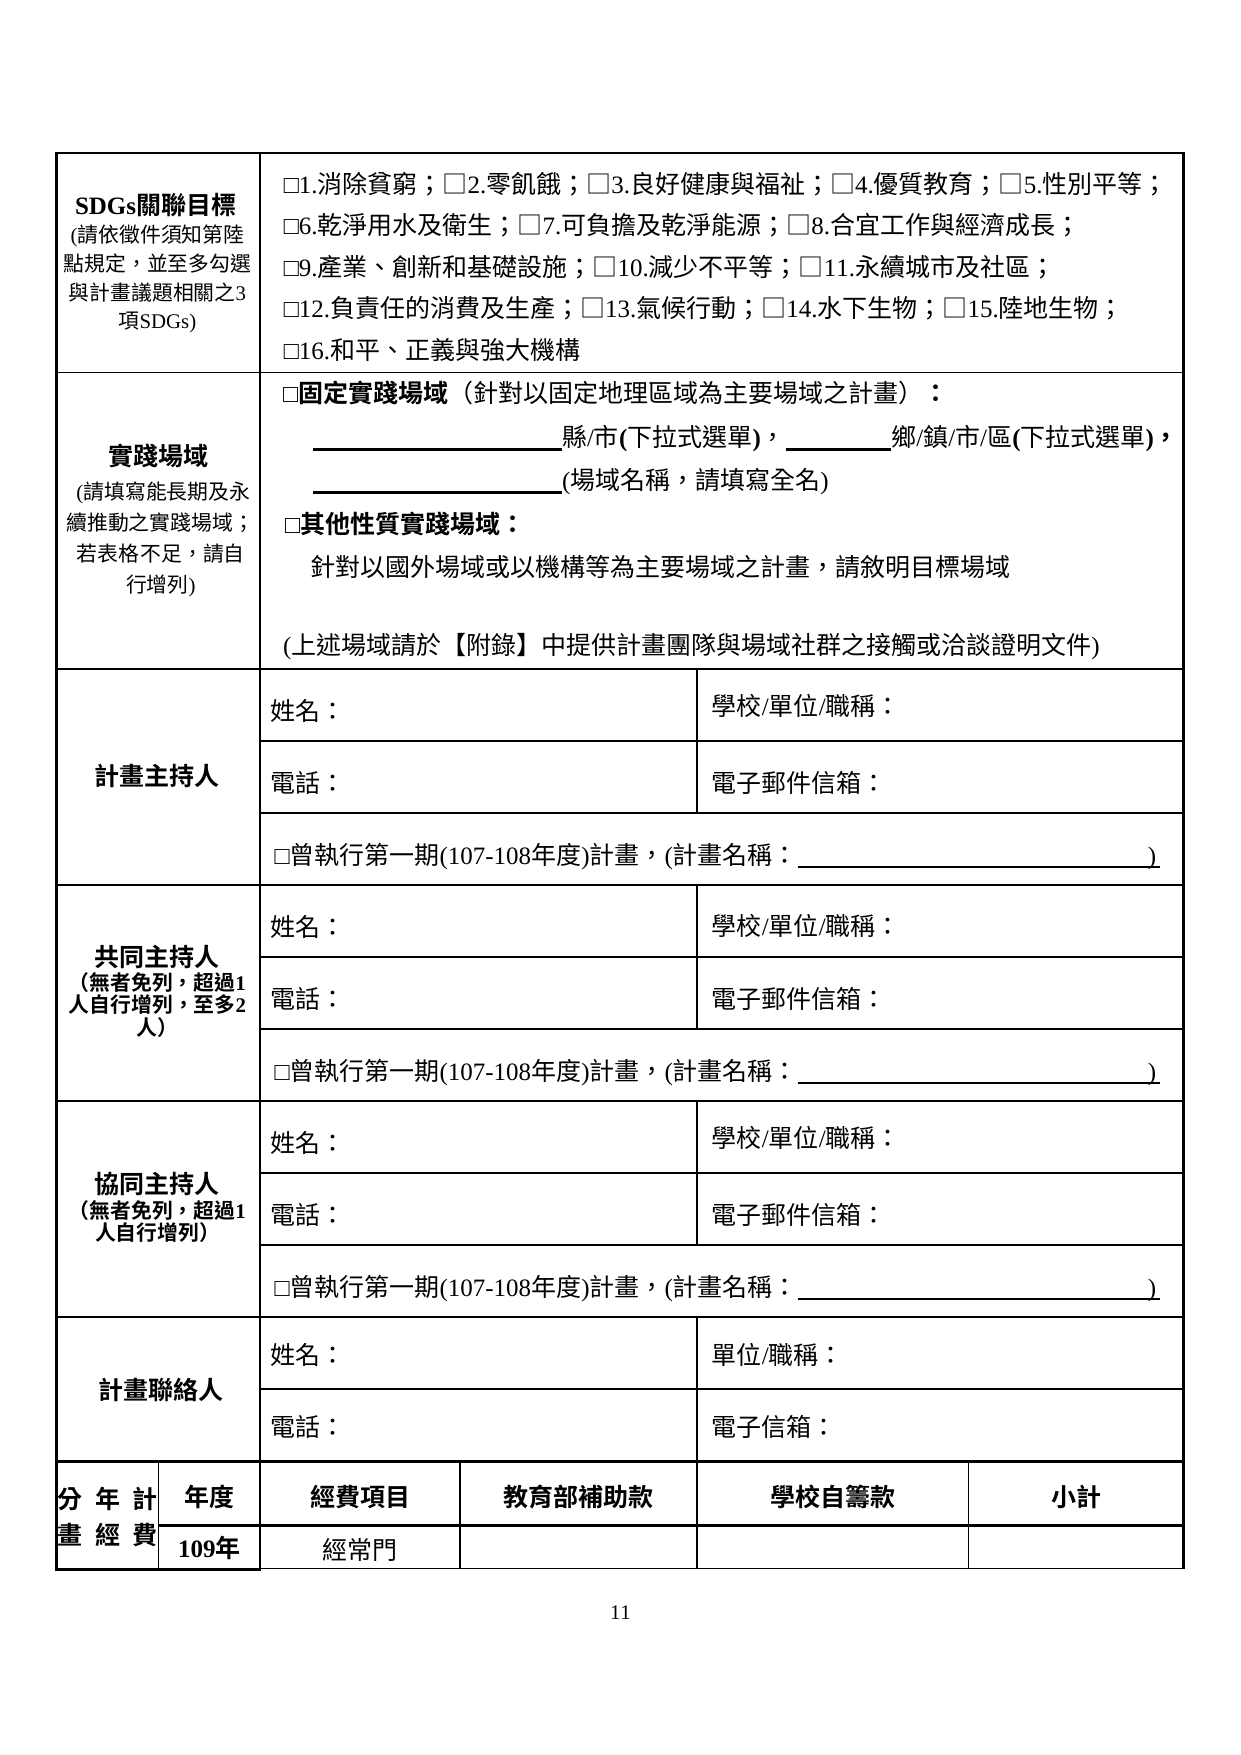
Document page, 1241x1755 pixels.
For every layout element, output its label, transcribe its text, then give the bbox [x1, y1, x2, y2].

table_cell SDGs關聯目標 (請依徵件須知第陸點規定，並至多勾選與計畫議題相關之3項SDGs) [58, 154, 259, 372]
table_cell 姓名： [261, 670, 696, 740]
table_cell [969, 1527, 1182, 1567]
table_cell 分 年 計 畫 經 費 [58, 1463, 158, 1567]
table_cell 電話： [261, 742, 696, 812]
table_cell 姓名： [261, 886, 696, 956]
table_cell □固定實踐場域（針對以固定地理區域為主要場域之計畫）： 縣/市(下拉式選單)， 鄉/鎮/市/區(下拉式選單)， (場域名稱，請填寫全名) □其他性質實踐場域： 針對以國外場域或以機構等為主要場域之計畫，請敘明目標場域 (上述場域請於【附錄】中提供計畫團隊與場域社群之接觸或洽談證明文件) [261, 373, 1182, 668]
table_cell 電子郵件信箱： [698, 958, 1182, 1028]
table_cell 電話： [261, 958, 696, 1028]
table_cell [698, 1527, 968, 1567]
table_cell 小計 [969, 1463, 1182, 1523]
table_cell 協同主持人 （無者免列，超過1人自行增列） [58, 1102, 259, 1316]
table_cell 學校/單位/職稱： [698, 1102, 1182, 1172]
table_cell 學校/單位/職稱： [698, 886, 1182, 956]
table_cell 單位/職稱： [698, 1318, 1182, 1388]
table_cell 姓名： [261, 1318, 696, 1388]
table_cell □曾執行第一期(107-108年度)計畫，(計畫名稱： ) [261, 814, 1182, 884]
table_cell 共同主持人 （無者免列，超過1人自行增列，至多2人） [58, 886, 259, 1100]
table_cell □1.消除貧窮；□2.零飢餓；□3.良好健康與福祉；□4.優質教育；□5.性別平等； □6.乾淨用水及衛生；□7.可負擔及乾淨能源；□8.合宜工作與經濟成長； □9.產業、創新和基礎設施；□10.減少不平等；□11.永續城市及社區； □12.負責任的消費及生產；□13.氣候行動；□14.水下生物；□15.陸地生物； □16.和平、正義與強大機構 [261, 154, 1182, 372]
table_cell 電子郵件信箱： [698, 1174, 1182, 1244]
table_cell 電子郵件信箱： [698, 742, 1182, 812]
table_cell 姓名： [261, 1102, 696, 1172]
table_cell 經費項目 [261, 1463, 459, 1523]
table_cell 教育部補助款 [461, 1463, 696, 1523]
table_cell 電子信箱： [698, 1390, 1182, 1460]
table_cell 年度 [159, 1463, 259, 1523]
table_cell 電話： [261, 1390, 696, 1460]
table_cell 實踐場域 (請填寫能長期及永續推動之實踐場域；若表格不足，請自行增列) [58, 373, 259, 668]
table_cell 電話： [261, 1174, 696, 1244]
table_cell □曾執行第一期(107-108年度)計畫，(計畫名稱： ) [261, 1246, 1182, 1316]
table_cell 109年 [159, 1527, 259, 1567]
table_cell [461, 1527, 696, 1567]
table_cell □曾執行第一期(107-108年度)計畫，(計畫名稱： ) [261, 1030, 1182, 1100]
table_cell 學校自籌款 [698, 1463, 968, 1523]
table_cell 計畫聯絡人 [58, 1318, 259, 1460]
table_cell 經常門 [261, 1527, 459, 1567]
table_cell 計畫主持人 [58, 670, 259, 884]
table_cell 學校/單位/職稱： [698, 670, 1182, 740]
